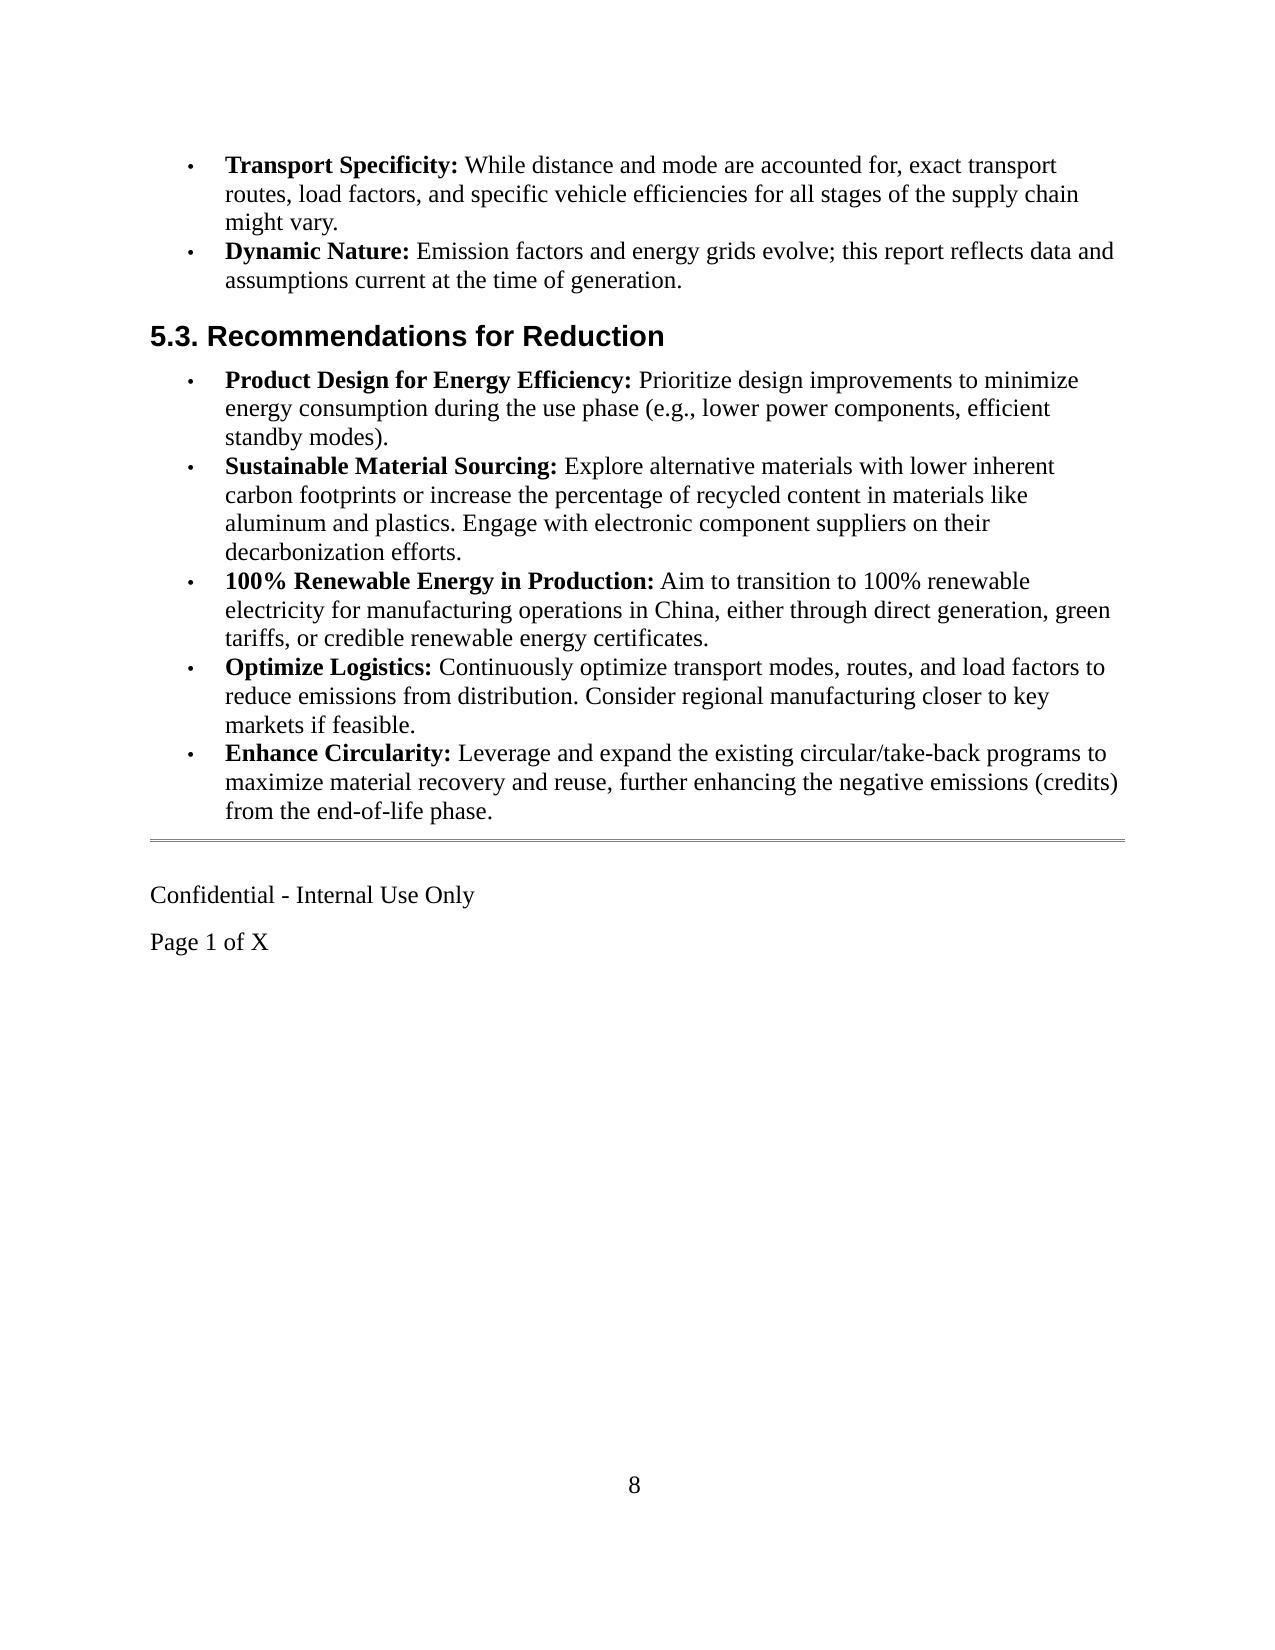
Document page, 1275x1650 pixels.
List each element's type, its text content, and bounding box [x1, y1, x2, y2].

list Dynamic Nature: Emission factors and energy grids evolve; this report reflects data and assumptions current at the time of generation. [187, 236, 1125, 294]
list 100% Renewable Energy in Production: Aim to transition to 100% renewable electricity for manufacturing operations in China, either through direct generation, green tariffs, or credible renewable energy certificates. [187, 566, 1125, 652]
list Sustainable Material Sourcing: Explore alternative materials with lower inherent carbon footprints or increase the percentage of recycled content in materials like aluminum and plastics. Engage with electronic component suppliers on their decarbonization efforts. [187, 451, 1125, 566]
text Confidential - Internal Use Only [150, 880, 1125, 909]
list Transport Specificity: While distance and mode are accounted for, exact transport routes, load factors, and specific vehicle efficiencies for all stages of the supply chain might vary. [187, 150, 1125, 236]
subtitle 5.3. Recommendations for Reduction [150, 319, 1125, 352]
list Product Design for Energy Efficiency: Prioritize design improvements to minimize energy consumption during the use phase (e.g., lower power components, efficient standby modes). [187, 365, 1125, 451]
text Page 1 of X [150, 927, 1125, 955]
list Enhance Circularity: Leverage and expand the existing circular/take-back programs to maximize material recovery and reuse, further enhancing the negative emissions (credits) from the end-of-life phase. [187, 738, 1125, 825]
list Optimize Logistics: Continuously optimize transport modes, routes, and load factors to reduce emissions from distribution. Consider regional manufacturing closer to key markets if feasible. [187, 652, 1125, 738]
